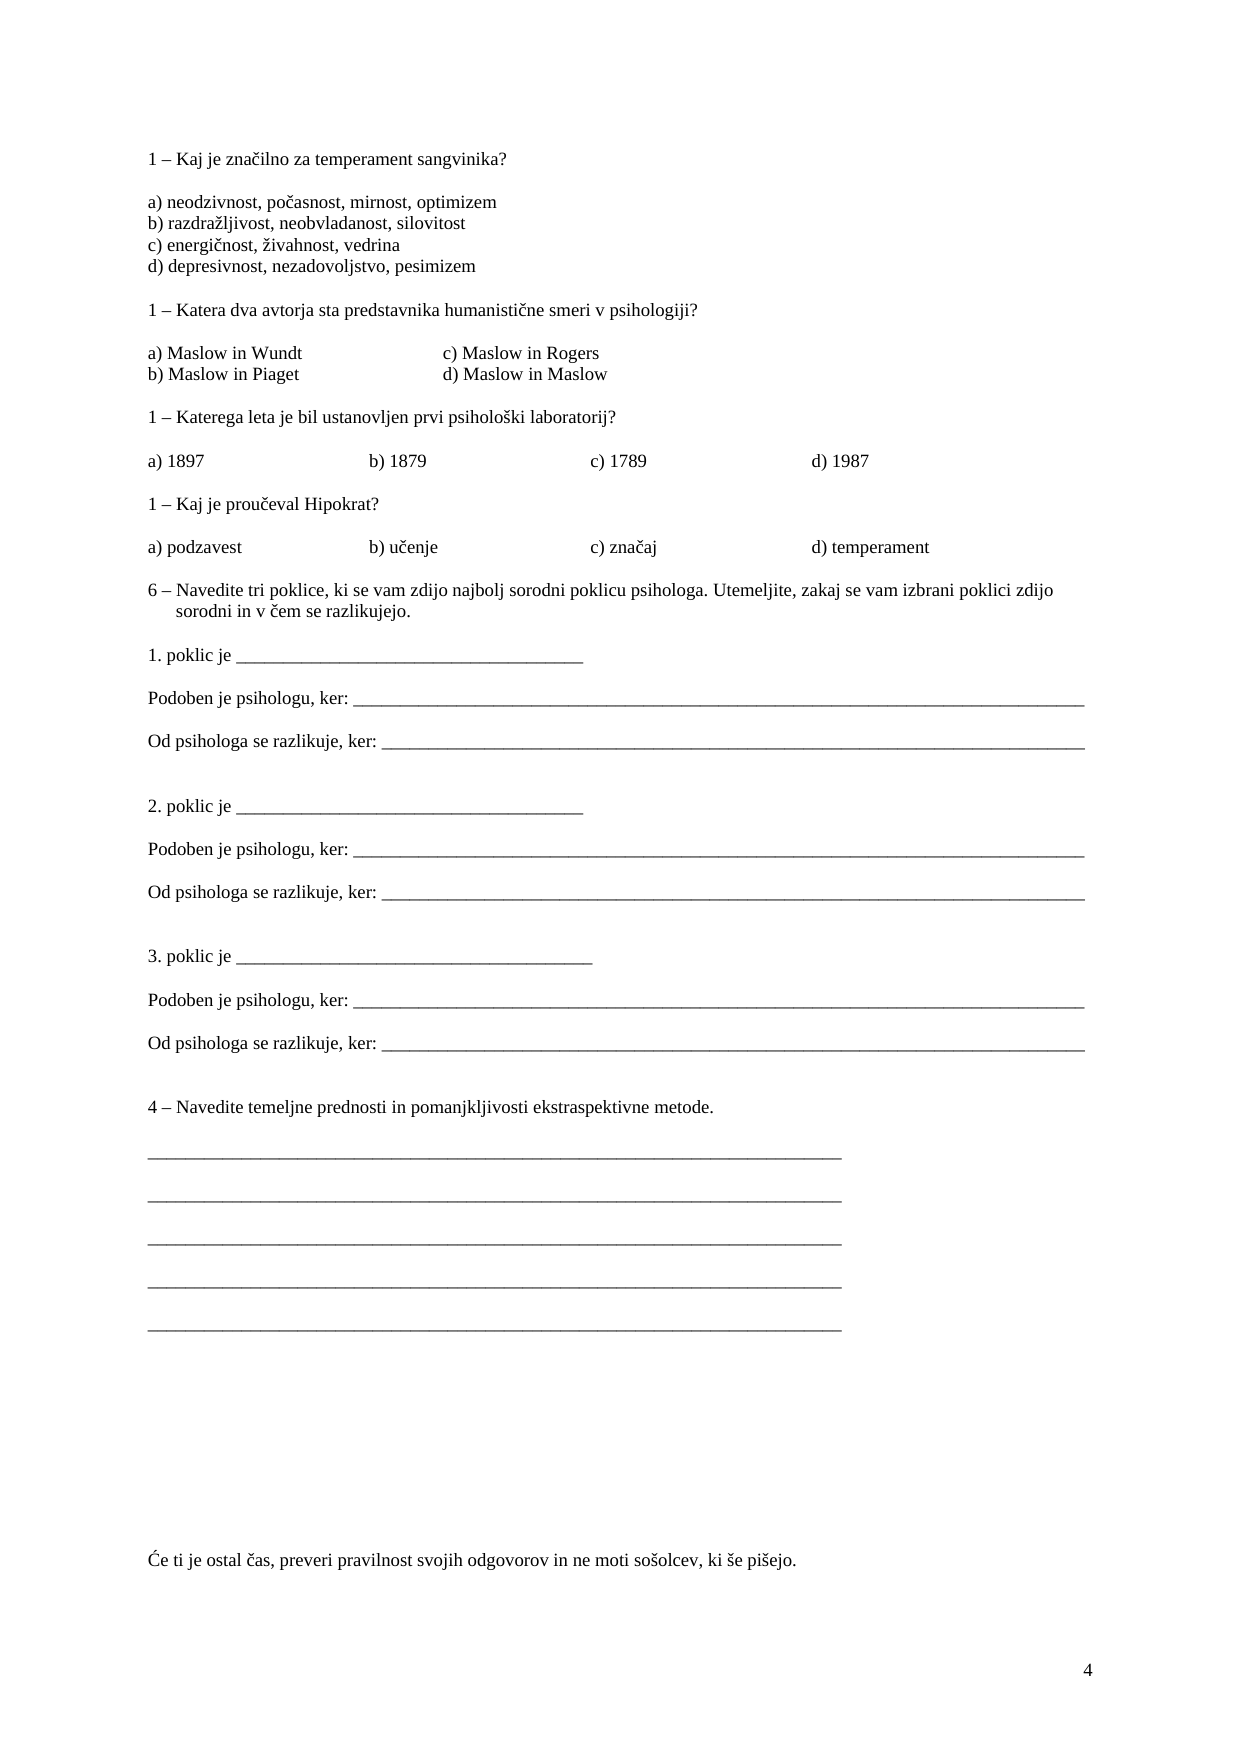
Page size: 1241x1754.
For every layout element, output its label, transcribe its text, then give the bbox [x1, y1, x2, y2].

text Podoben je psihologu, ker: ______________________________________________________________________________ [148, 687, 1093, 708]
text __________________________________________________________________________ [148, 1269, 1093, 1290]
text 1. poklic je _____________________________________ [148, 643, 1093, 665]
text 6 – Navedite tri poklice, ki se vam zdijo najbolj sorodni poklicu psihologa. Utemeljite, zakaj se vam izbrani poklici zdijo [148, 579, 1093, 600]
text b) razdražljivost, neobvladanost, silovitost [148, 212, 1093, 234]
text Će ti je ostal čas, preveri pravilnost svojih odgovorov in ne moti sošolcev, ki še pišejo. [148, 1549, 1093, 1571]
text Podoben je psihologu, ker: ______________________________________________________________________________ [148, 838, 1093, 859]
text a) neodzivnost, počasnost, mirnost, optimizem [148, 191, 1093, 212]
text Od psihologa se razlikuje, ker: ___________________________________________________________________________ [148, 881, 1093, 902]
text sorodni in v čem se razlikujejo. [148, 600, 1093, 622]
text __________________________________________________________________________ [148, 1183, 1093, 1204]
text 1 – Kaj je značilno za temperament sangvinika? [148, 148, 1093, 169]
text __________________________________________________________________________ [148, 1139, 1093, 1161]
text c) energičnost, živahnost, vedrina [148, 234, 1093, 255]
text __________________________________________________________________________ [148, 1226, 1093, 1247]
text 1 – Kaj je proučeval Hipokrat? [148, 493, 1093, 514]
text 3. poklic je ______________________________________ [148, 945, 1093, 967]
text 2. poklic je _____________________________________ [148, 794, 1093, 816]
text 4 – Navedite temeljne prednosti in pomanjkljivosti ekstraspektivne metode. [148, 1096, 1093, 1118]
text b) Maslow in Piaget d) Maslow in Maslow [148, 363, 1093, 385]
text a) Maslow in Wundt c) Maslow in Rogers [148, 342, 1093, 363]
text d) depresivnost, nezadovoljstvo, pesimizem [148, 255, 1093, 277]
text __________________________________________________________________________ [148, 1312, 1093, 1333]
text a) 1897 b) 1879 c) 1789 d) 1987 [148, 449, 1093, 471]
text a) podzavest b) učenje c) značaj d) temperament [148, 536, 1093, 557]
text 1 – Katera dva avtorja sta predstavnika humanistične smeri v psihologiji? [148, 298, 1093, 320]
text Od psihologa se razlikuje, ker: ___________________________________________________________________________ [148, 1032, 1093, 1053]
text 1 – Katerega leta je bil ustanovljen prvi psihološki laboratorij? [148, 406, 1093, 428]
text Podoben je psihologu, ker: ______________________________________________________________________________ [148, 988, 1093, 1010]
text Od psihologa se razlikuje, ker: ___________________________________________________________________________ [148, 730, 1093, 751]
